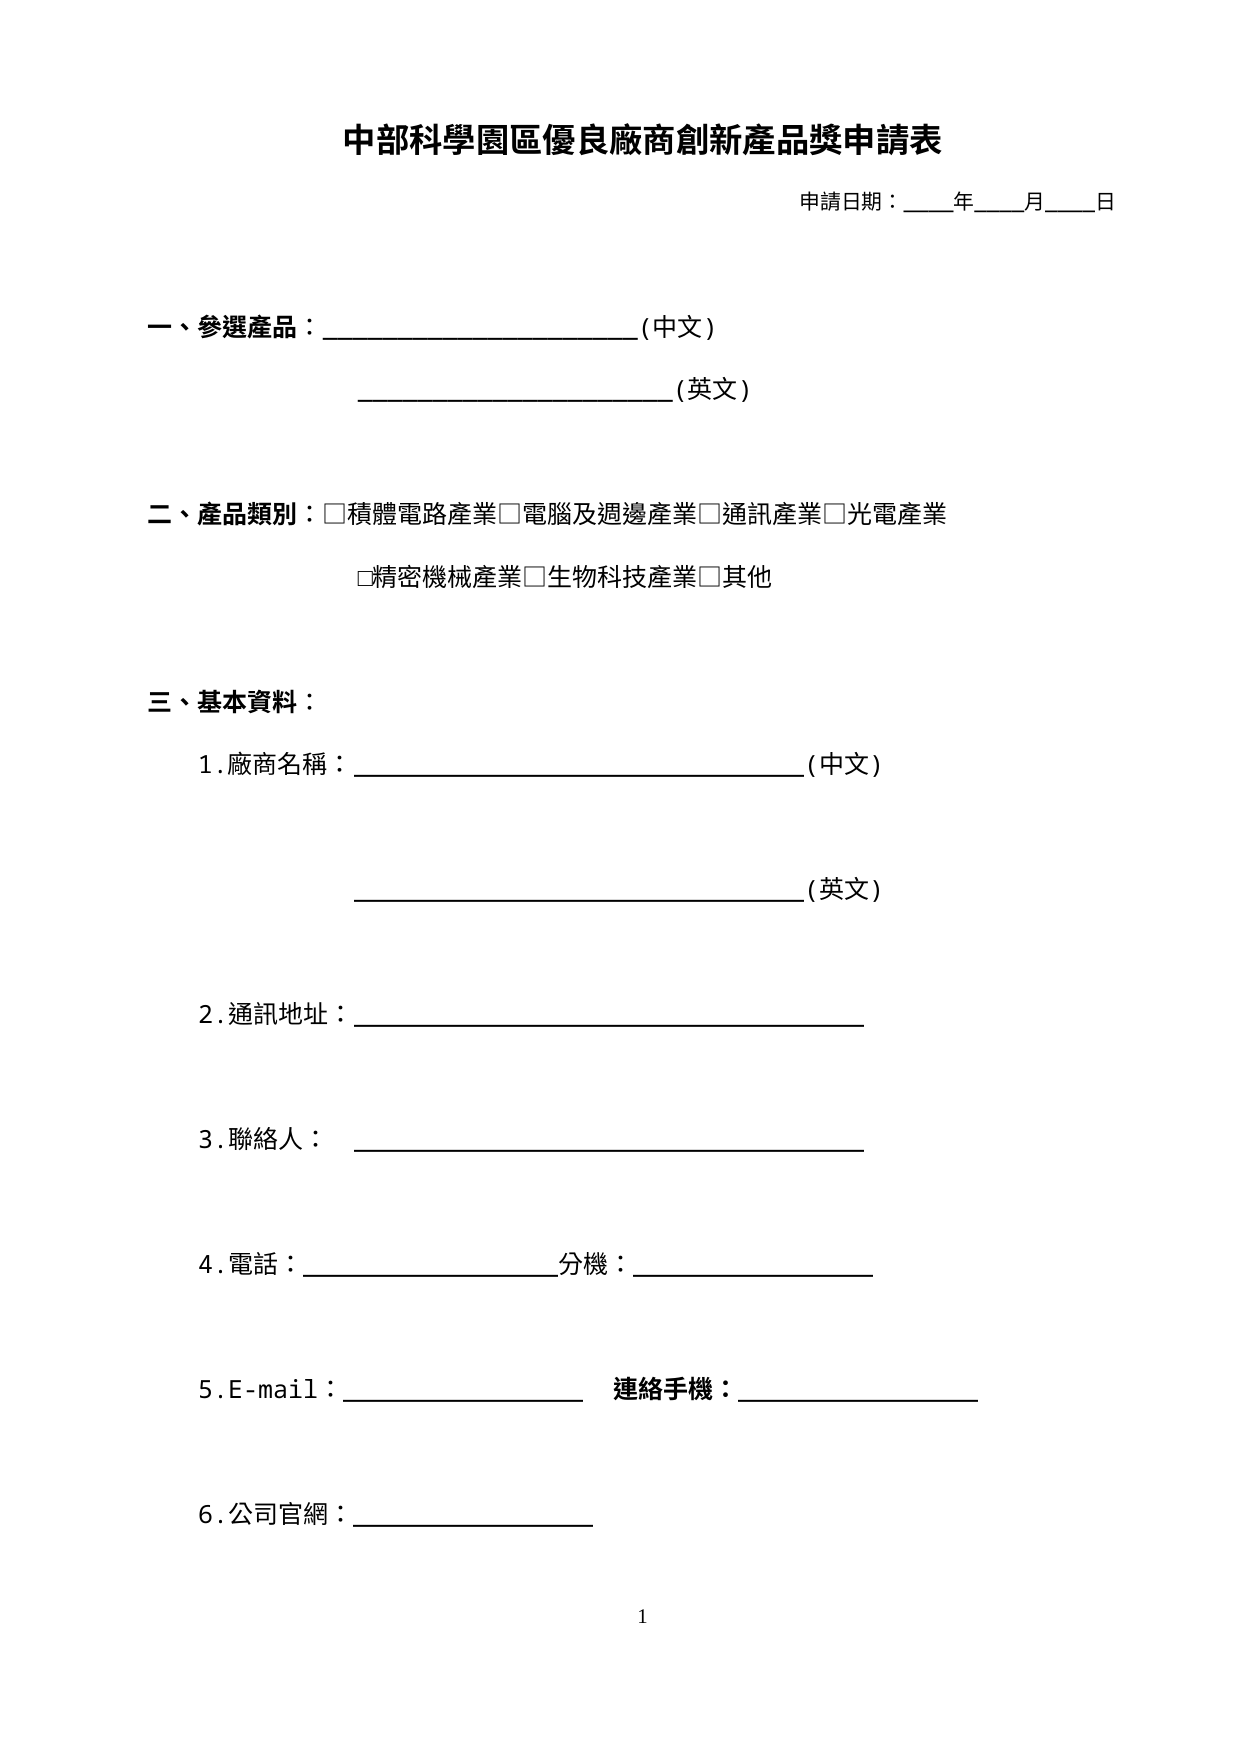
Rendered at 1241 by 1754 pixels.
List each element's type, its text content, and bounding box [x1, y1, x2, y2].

text ______________________________(英文) [198, 846, 1137, 909]
text 3.聯絡人： __________________________________ [198, 1096, 1137, 1159]
text 中部科學園區優良廠商創新產品獎申請表 [148, 96, 1137, 159]
text 一、參選產品：_____________________(中文) [148, 284, 1137, 346]
text □精密機械產業□生物科技產業□其他 [148, 534, 1137, 596]
text 三、基本資料： [148, 659, 1137, 721]
text 二、產品類別：□積體電路產業□電腦及週邊產業□通訊產業□光電產業 [148, 471, 1137, 534]
text _____________________(英文) [148, 346, 1137, 409]
text 2.通訊地址： __________________________________ [198, 971, 1137, 1034]
text 4.電話：_________________分機：________________ [198, 1221, 1137, 1284]
text 6.公司官網：________________ [198, 1471, 1137, 1534]
text 5.E-mail：________________ 連絡手機：________________ [198, 1346, 1137, 1409]
text 1.廠商名稱： ______________________________(中文) [198, 721, 1137, 784]
text 申請日期：____年____月____日 [148, 159, 1116, 221]
